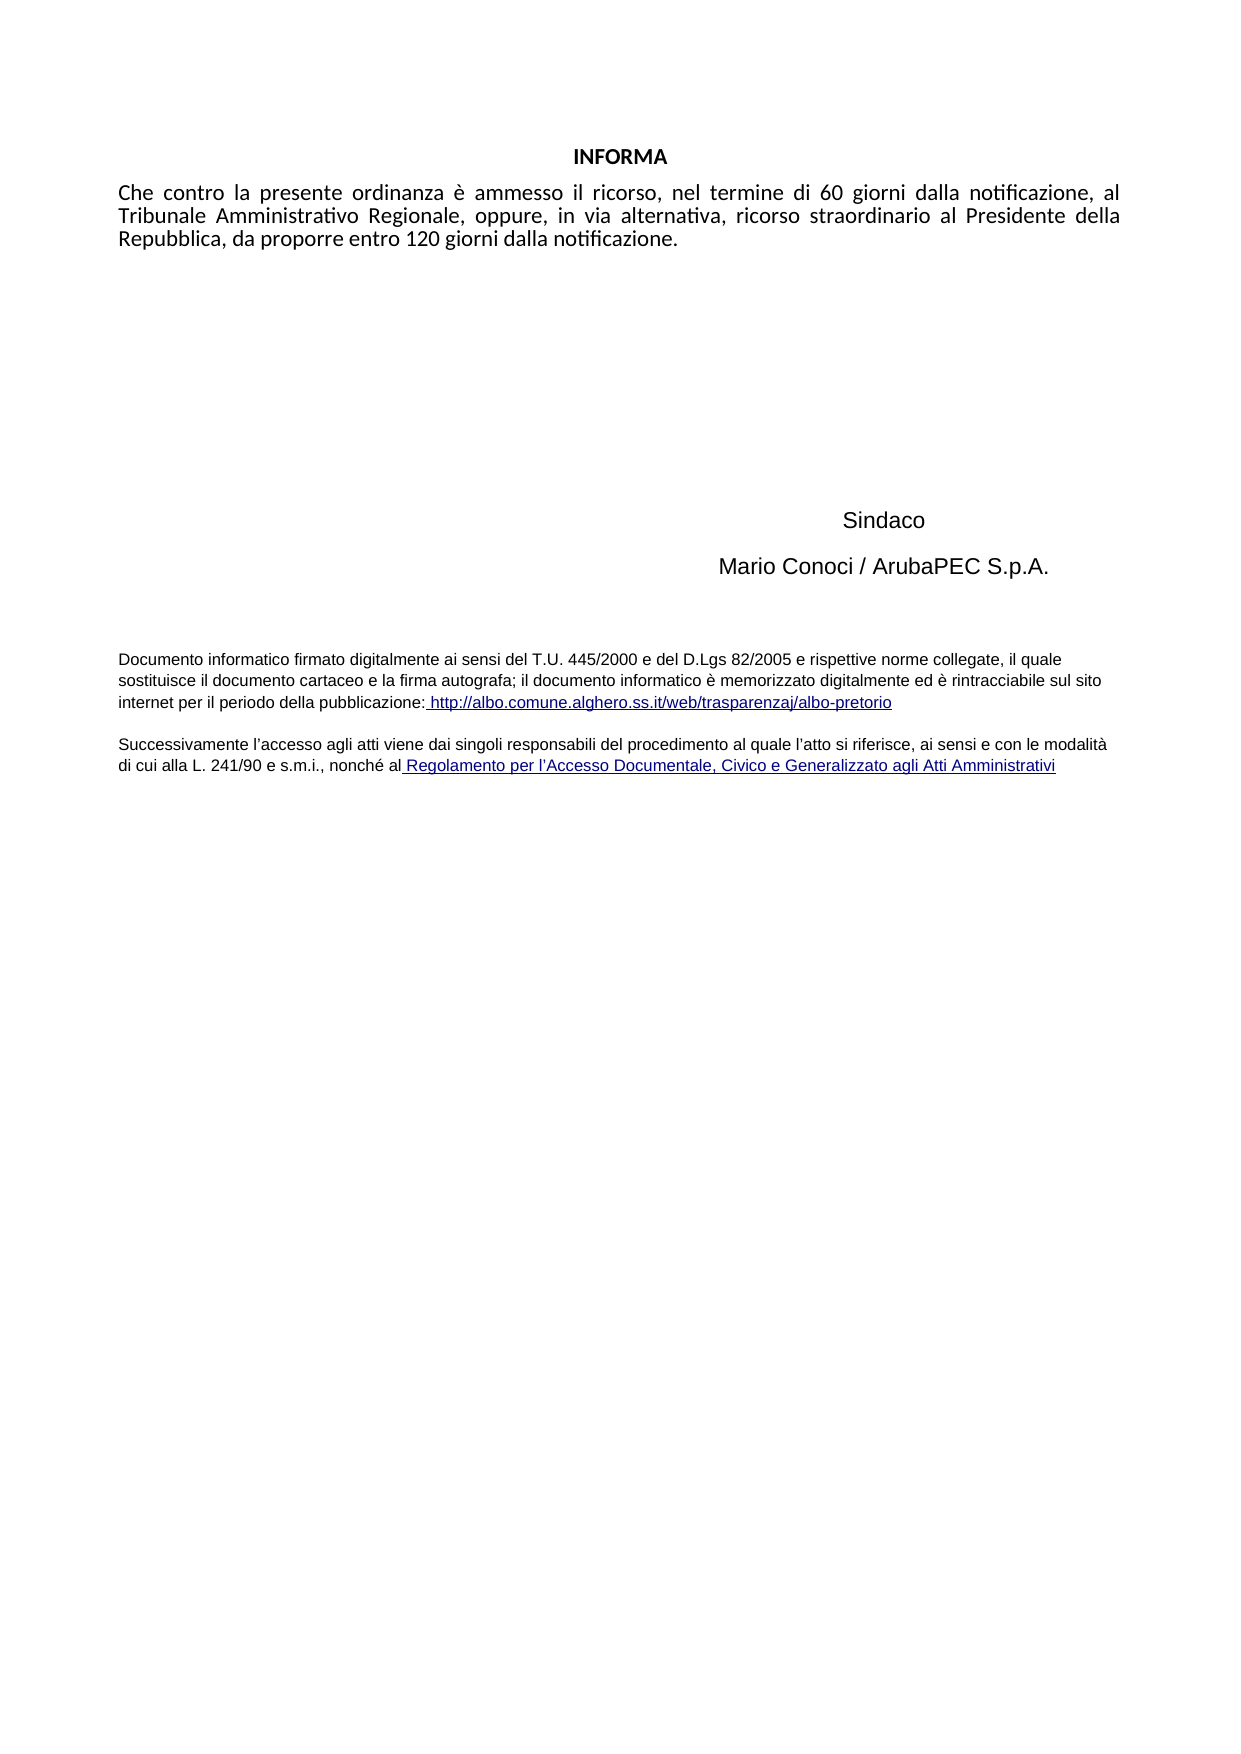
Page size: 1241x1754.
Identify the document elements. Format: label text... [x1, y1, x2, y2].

text Documento informatico firmato digitalmente ai sensi del T.U. 445/2000 e del D.Lgs 82/2005 e rispettive norme collegate, il quale sostituisce il documento cartaceo e la firma autografa; il documento informatico è memorizzato digitalmente ed è rintracciabile sul sito internet per il periodo della pubblicazione: http://albo.comune.alghero.ss.it/web/trasparenzaj/albo-pretorio [118, 650, 1122, 712]
table_cell Mario Conoci / ArubaPEC S.p.A. [620, 554, 1122, 600]
text Che contro la presente ordinanza è ammesso il ricorso, nel termine di 60 giorni dalla notificazione, al Tribunale Amministrativo Regionale, oppure, in via alternativa, ricorso straordinario al Presidente della Repubblica, da proporre entro 120 giorni dalla notificazione. [118, 183, 1122, 252]
text Successivamente l’accesso agli atti viene dai singoli responsabili del procedimento al quale l’atto si riferisce, ai sensi e con le modalità di cui alla L. 241/90 e s.m.i., nonché al Regolamento per l’Accesso Documentale, Civico e Generalizzato agli Atti Amministrativi [118, 735, 1122, 775]
text INFORMA [118, 148, 1122, 171]
table_header [118, 507, 620, 554]
table_header Sindaco [620, 507, 1122, 554]
table_cell [118, 554, 620, 600]
